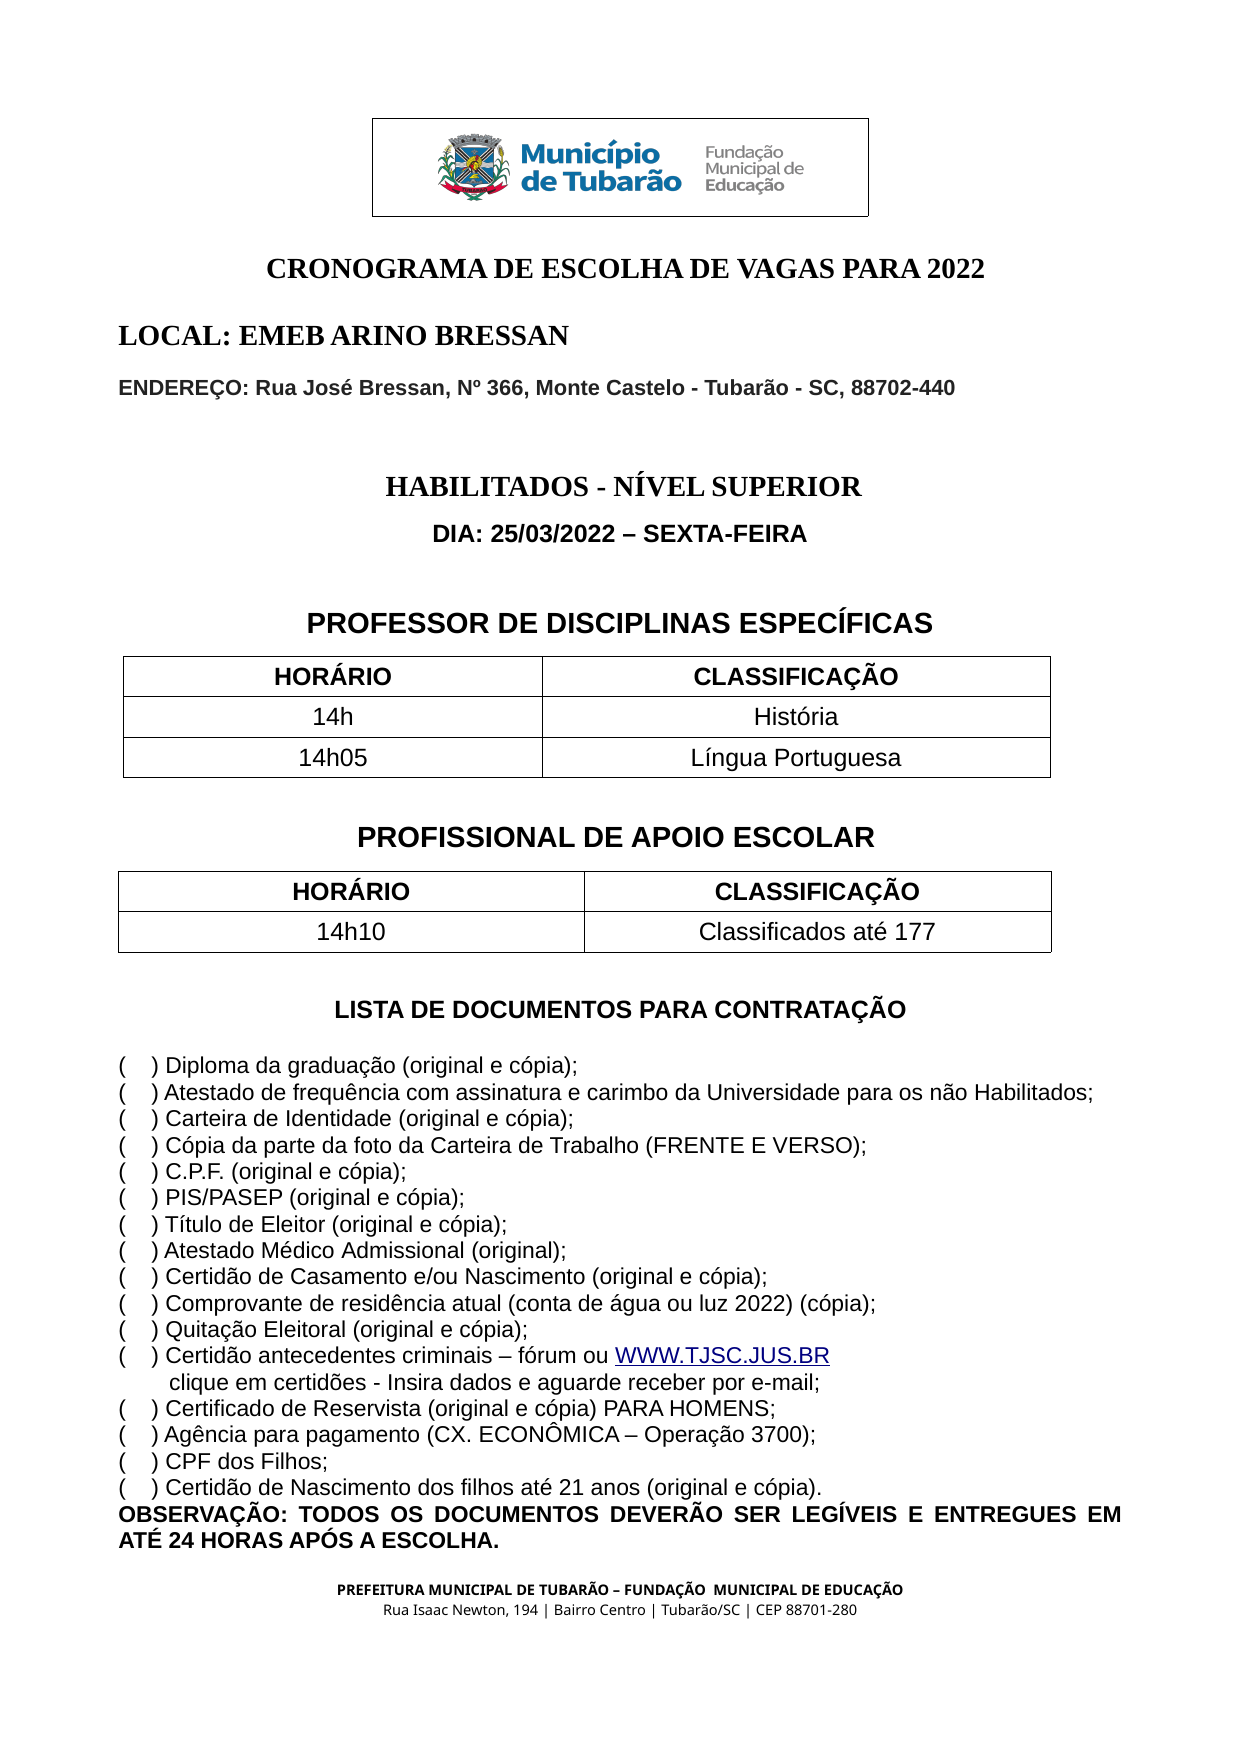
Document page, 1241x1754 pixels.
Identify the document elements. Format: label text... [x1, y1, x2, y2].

table_cell Classificados até 177 [585, 912, 1051, 952]
list HABILITADOS - NÍVEL SUPERIOR [118, 469, 1122, 503]
picture [373, 119, 868, 216]
text ( ) Agência para pagamento (CX. ECONÔMICA – Operação 3700); [118, 1421, 1122, 1448]
list LOCAL: EMEB ARINO BRESSAN [118, 318, 1122, 352]
text LISTA DE DOCUMENTOS PARA CONTRATAÇÃO [118, 995, 1122, 1024]
text ( ) C.P.F. (original e cópia); [118, 1158, 1122, 1184]
text CRONOGRAMA DE ESCOLHA DE VAGAS PARA 2022 [118, 251, 1122, 284]
table_cell 14h [124, 697, 542, 737]
text PROFISSIONAL DE APOIO ESCOLAR [118, 821, 1122, 854]
text ( ) Comprovante de residência atual (conta de água ou luz 2022) (cópia); [118, 1290, 1122, 1316]
text ( ) Certificado de Reservista (original e cópia) PARA HOMENS; [118, 1395, 1122, 1421]
text ( ) Quitação Eleitoral (original e cópia); [118, 1316, 1122, 1342]
text clique em certidões - Insira dados e aguarde receber por e-mail; [118, 1369, 1122, 1395]
table_cell 14h05 [124, 738, 542, 777]
text PREFEITURA MUNICIPAL DE TUBARÃO – FUNDAÇÃO MUNICIPAL DE EDUCAÇÃO [118, 1579, 1122, 1599]
text ( ) Atestado de frequência com assinatura e carimbo da Universidade para os não Habilitados; [118, 1079, 1122, 1105]
table_cell 14h10 [119, 912, 584, 952]
text ( ) CPF dos Filhos; [118, 1448, 1122, 1474]
text ( ) Certidão antecedentes criminais – fórum ou WWW.TJSC.JUS.BR [118, 1342, 1122, 1369]
text ( ) Diploma da graduação (original e cópia); [118, 1052, 1122, 1079]
text ( ) PIS/PASEP (original e cópia); [118, 1184, 1122, 1211]
text PROFESSOR DE DISCIPLINAS ESPECÍFICAS [118, 606, 1122, 639]
text ( ) Certidão de Casamento e/ou Nascimento (original e cópia); [118, 1263, 1122, 1290]
table_header HORÁRIO [119, 872, 584, 911]
text ( ) Certidão de Nascimento dos filhos até 21 anos (original e cópia). [118, 1474, 1122, 1501]
table_header CLASSIFICAÇÃO [585, 872, 1051, 911]
list ENDEREÇO: Rua José Bressan, Nº 366, Monte Castelo - Tubarão - SC, 88702-440 [118, 368, 1122, 402]
text ( ) Cópia da parte da foto da Carteira de Trabalho (FRENTE E VERSO); [118, 1132, 1122, 1158]
list DIA: 25/03/2022 – SEXTA-FEIRA [118, 519, 1122, 548]
text ( ) Título de Eleitor (original e cópia); [118, 1211, 1122, 1237]
text ( ) Carteira de Identidade (original e cópia); [118, 1105, 1122, 1132]
text OBSERVAÇÃO: TODOS OS DOCUMENTOS DEVERÃO SER LEGÍVEIS E ENTREGUES EM ATÉ 24 HORAS APÓS A ESCOLHA. [118, 1501, 1122, 1553]
table_cell História [543, 697, 1050, 737]
table_header CLASSIFICAÇÃO [543, 657, 1050, 696]
text ( ) Atestado Médico Admissional (original); [118, 1237, 1122, 1263]
text Rua Isaac Newton, 194 | Bairro Centro | Tubarão/SC | CEP 88701-280 [118, 1599, 1122, 1619]
table_cell Língua Portuguesa [543, 738, 1050, 777]
table_header HORÁRIO [124, 657, 542, 696]
